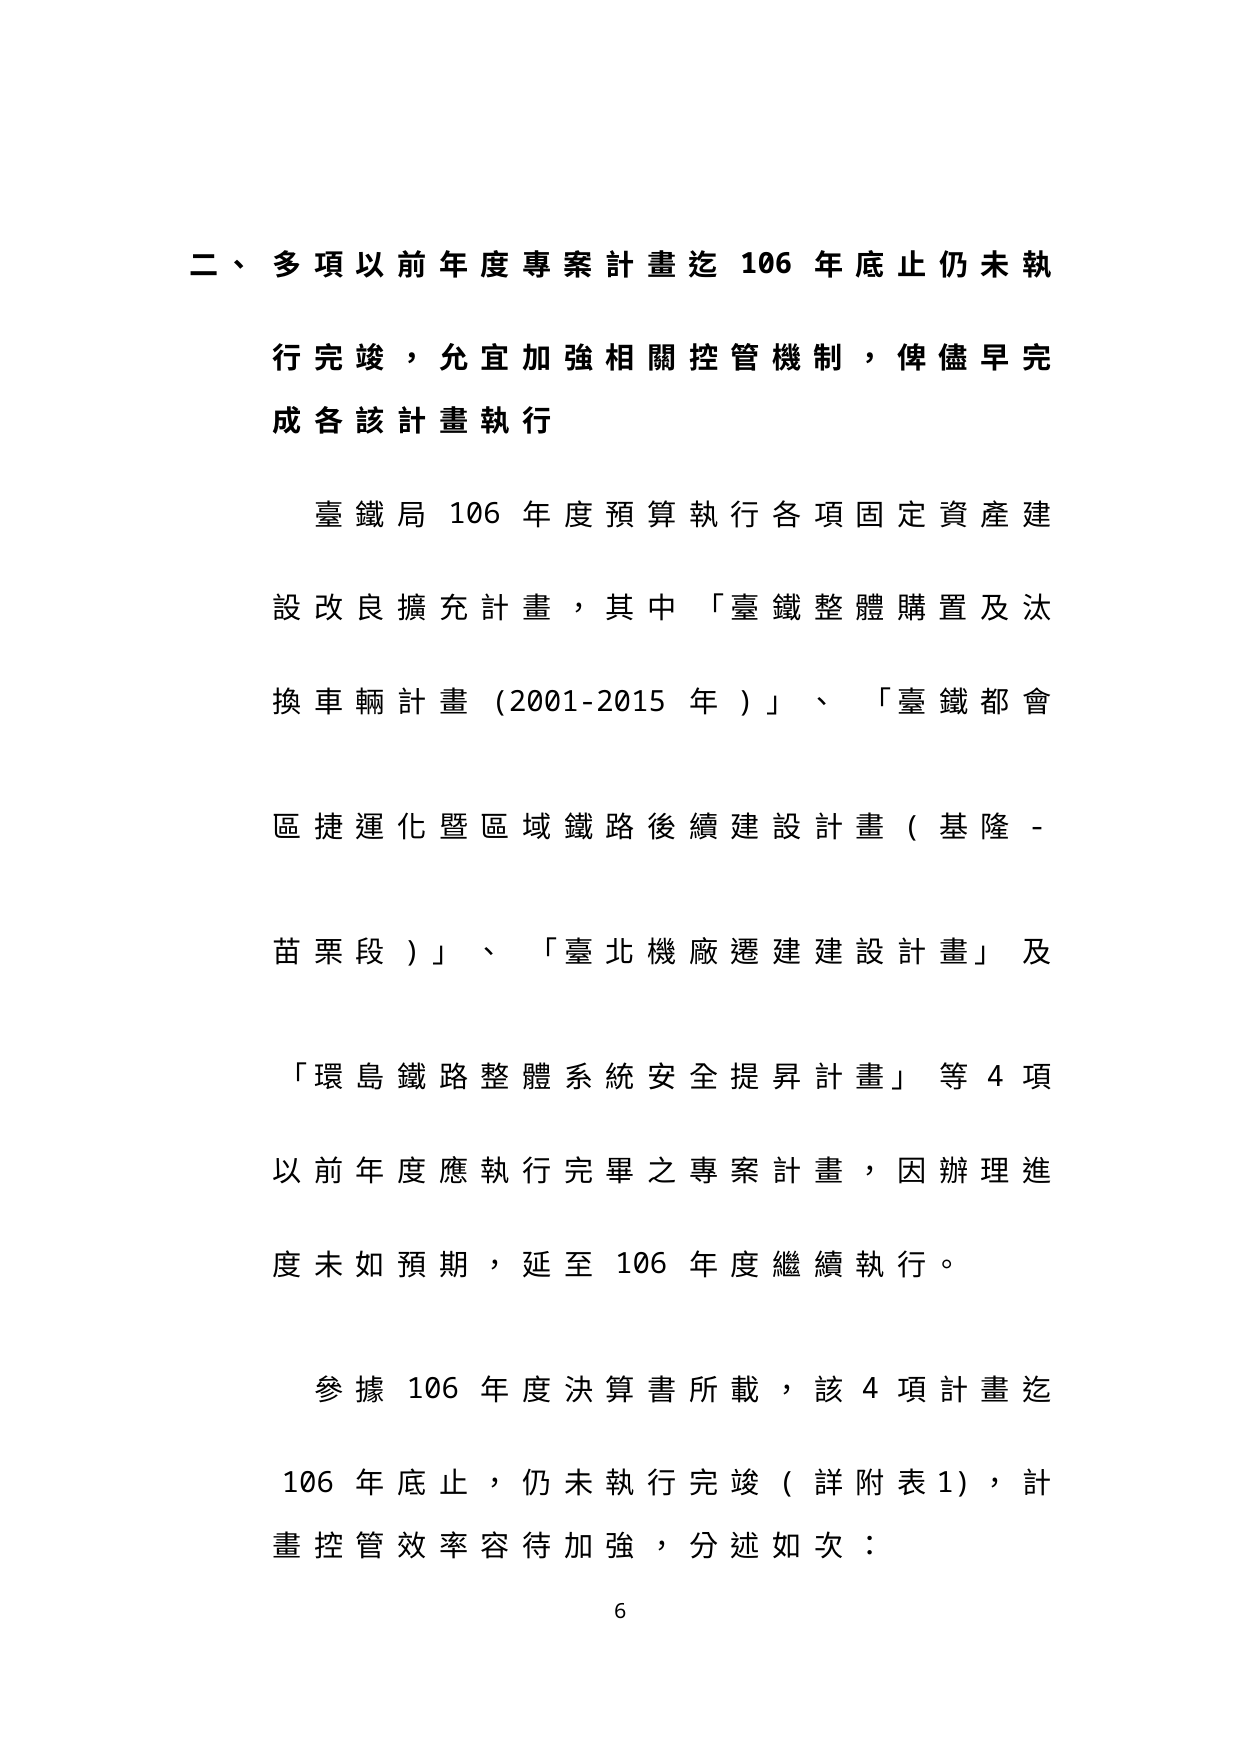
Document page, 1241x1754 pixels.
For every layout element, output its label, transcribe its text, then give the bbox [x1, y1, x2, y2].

text 二、多項以前年度專案計畫迄106年底止仍未執行完竣，允宜加強相關控管機制，俾儘早完成各該計畫執行 [183, 189, 1058, 439]
text 臺鐵局106年度預算執行各項固定資產建設改良擴充計畫，其中「臺鐵整體購置及汰換車輛計畫(2001-2015年)」、「臺鐵都會區捷運化暨區域鐵路後續建設計畫(基隆-苗栗段)」、「臺北機廠遷建建設計畫」及「環島鐵路整體系統安全提昇計畫」等4項以前年度應執行完畢之專案計畫，因辦理進度未如預期，延至106年度繼續執行。 [242, 439, 1058, 1314]
text 參據106年度決算書所載，該4項計畫迄106年底止，仍未執行完竣(詳附表1)，計畫控管效率容待加強，分述如次： [242, 1314, 1058, 1564]
